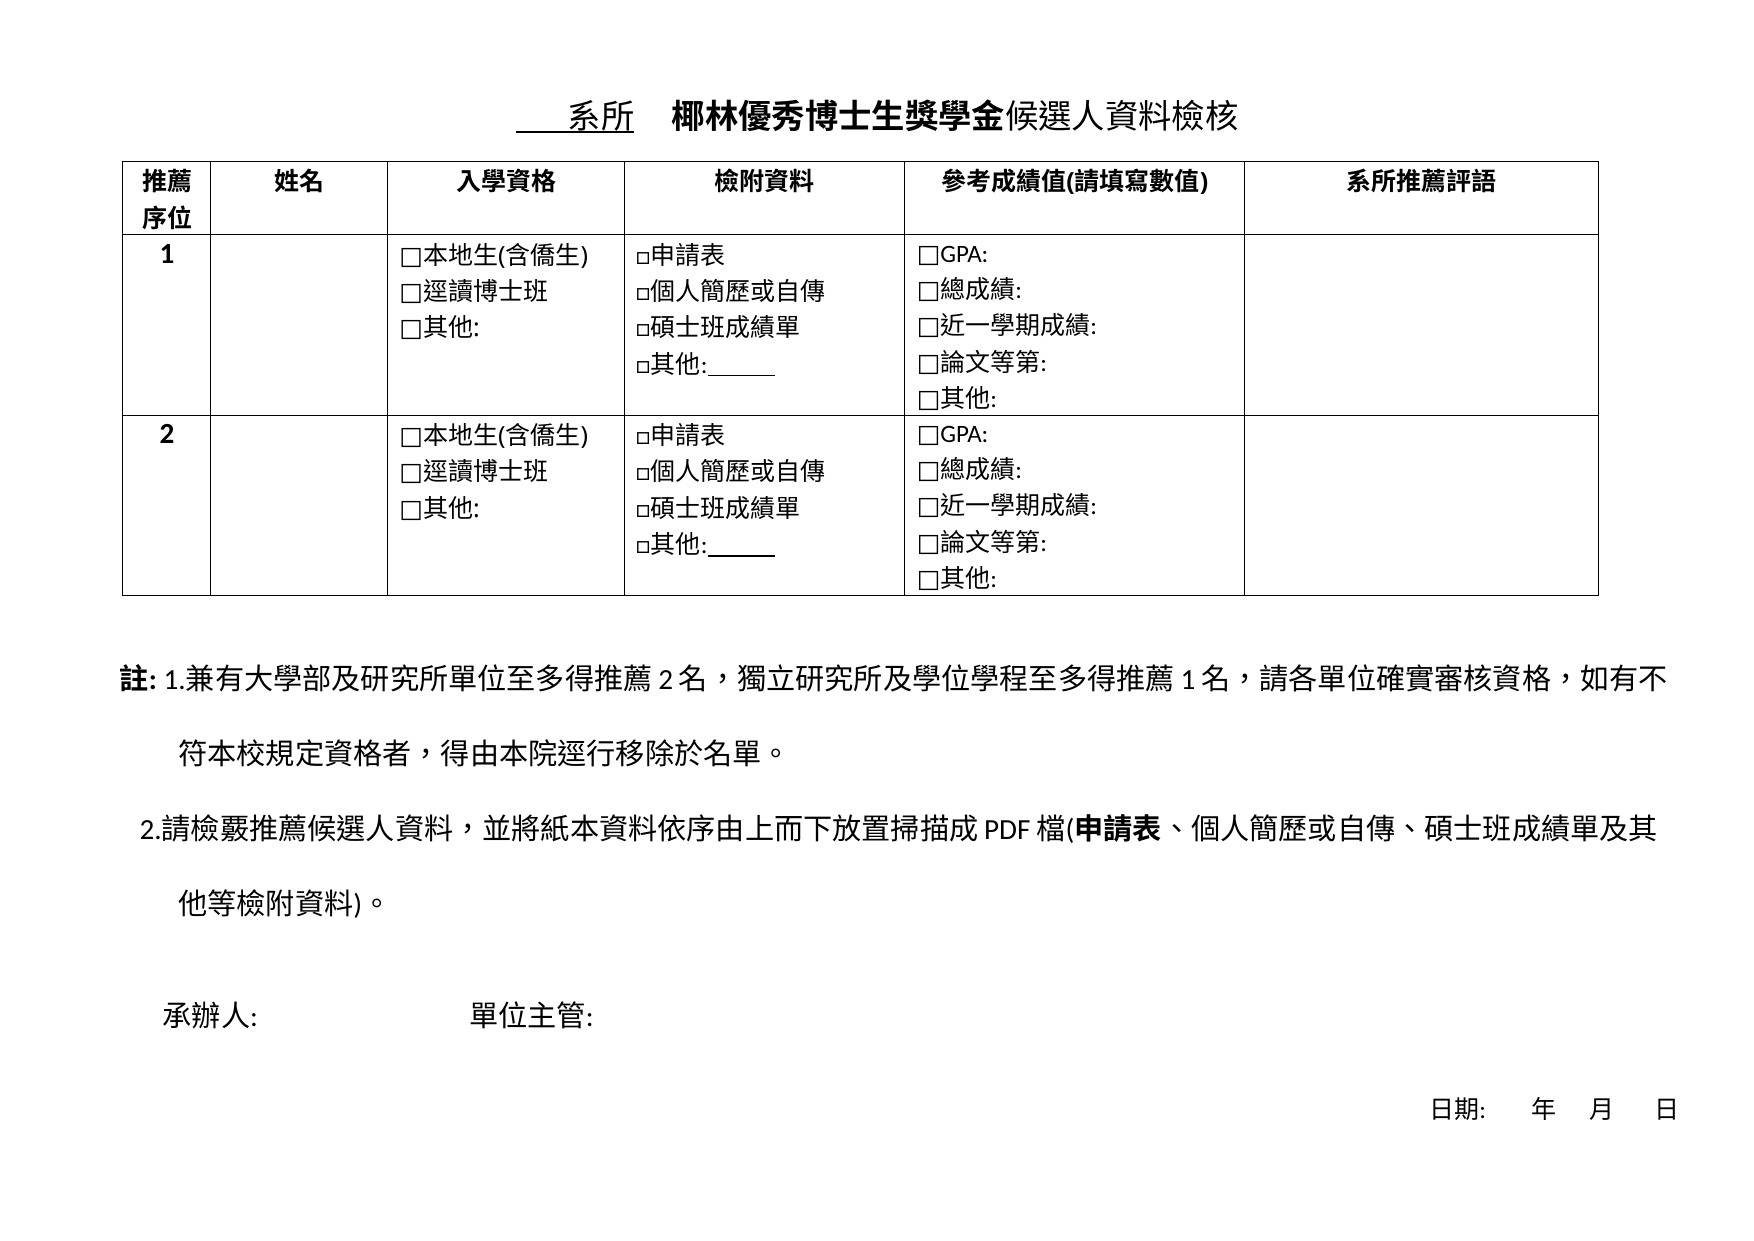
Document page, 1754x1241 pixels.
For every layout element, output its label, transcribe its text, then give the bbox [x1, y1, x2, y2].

table_header 檢附資料 [625, 162, 904, 234]
table_header 入學資格 [388, 162, 624, 234]
text 系所 椰林優秀博士生獎學金候選人資料檢核 [75, 76, 1679, 151]
table_cell [1245, 235, 1598, 414]
table_cell □本地生(含僑生) □逕讀博士班 □其他: [388, 416, 624, 594]
text 2.請檢覈推薦候選人資料，並將紙本資料依序由上而下放置掃描成PDF檔(申請表、個人簡歷或自傳、碩士班成績單及其他等檢附資料)。 [119, 789, 1679, 939]
table_header 系所推薦評語 [1245, 162, 1598, 234]
table_cell □GPA: □總成績: □近一學期成績: □論文等第: □其他: [905, 416, 1244, 594]
text 承辦人: 單位主管: [75, 976, 1679, 1051]
table_header 推薦序位 [123, 162, 210, 234]
table_cell 1 [123, 235, 210, 414]
text 註: 1.兼有大學部及研究所單位至多得推薦2名，獨立研究所及學位學程至多得推薦1名，請各單位確實審核資格，如有不符本校規定資格者，得由本院逕行移除於名單。 [119, 639, 1679, 789]
table_cell [211, 235, 387, 414]
table_header 姓名 [211, 162, 387, 234]
table_header 參考成績值(請填寫數值) [905, 162, 1244, 234]
table_cell [211, 416, 387, 594]
table_cell □GPA: □總成績: □近一學期成績: □論文等第: □其他: [905, 235, 1244, 414]
table_cell □申請表 □個人簡歷或自傳 □碩士班成績單 □其他: [625, 235, 904, 414]
text 日期: 年 月 日 [75, 1089, 1679, 1126]
table_cell 2 [123, 416, 210, 594]
table_cell □本地生(含僑生) □逕讀博士班 □其他: [388, 235, 624, 414]
table_cell □申請表 □個人簡歷或自傳 □碩士班成績單 □其他: [625, 416, 904, 594]
table_cell [1245, 416, 1598, 594]
